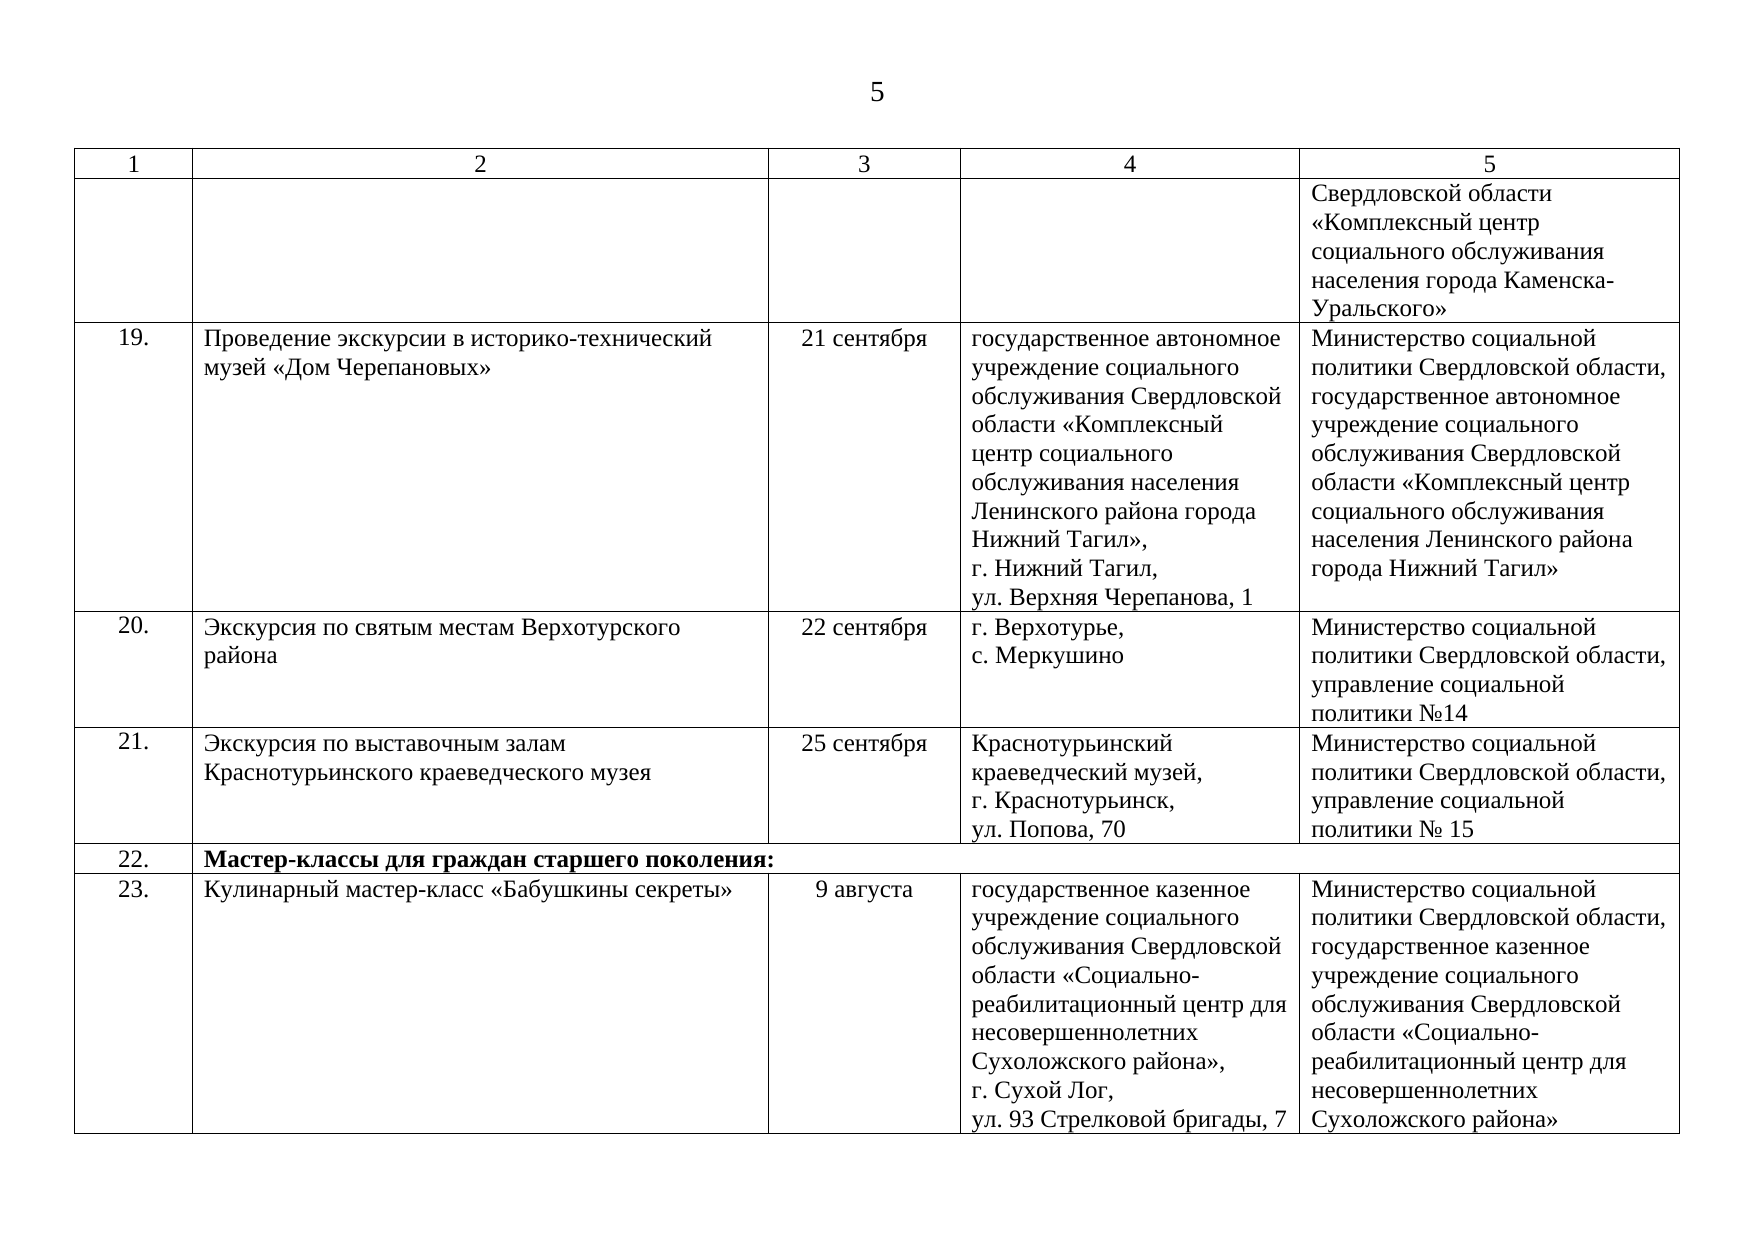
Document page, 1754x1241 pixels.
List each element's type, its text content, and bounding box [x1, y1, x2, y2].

table_cell Кулинарный мастер-класс «Бабушкины секреты» [193, 874, 768, 1132]
table_cell Мастер-классы для граждан старшего поколения: [193, 844, 1679, 873]
table_cell 21 сентября [769, 323, 960, 611]
table_cell государственное автономное учреждение социального обслуживания Свердловской области «Комплексный центр социального обслуживания населения Ленинского района города Нижний Тагил», г. Нижний Тагил, ул. Верхняя Черепанова, 1 [961, 323, 1299, 611]
table_header 2 [193, 149, 768, 177]
table_cell 9 августа [769, 874, 960, 1132]
table_cell [769, 179, 960, 322]
table_cell 25 сентября [769, 728, 960, 843]
table_cell 22 сентября [769, 612, 960, 727]
table_cell Краснотурьинский краеведческий музей, г. Краснотурьинск, ул. Попова, 70 [961, 728, 1299, 843]
table_cell 19. [75, 323, 192, 611]
table_cell Экскурсия по святым местам Верхотурского района [193, 612, 768, 727]
table_cell [193, 179, 768, 322]
table_cell 23. [75, 874, 192, 1132]
table_cell Министерство социальной политики Свердловской области, государственное автономное учреждение социального обслуживания Свердловской области «Комплексный центр социального обслуживания населения Ленинского района города Нижний Тагил» [1300, 323, 1679, 611]
table_header 4 [961, 149, 1299, 177]
table_cell Свердловской области «Комплексный центр социального обслуживания населения города Каменска-Уральского» [1300, 179, 1679, 322]
table_cell 22. [75, 844, 192, 873]
table_header 5 [1300, 149, 1679, 177]
table_cell г. Верхотурье, с. Меркушино [961, 612, 1299, 727]
table_header 3 [769, 149, 960, 177]
table_cell [75, 179, 192, 322]
table_header 1 [75, 149, 192, 177]
table_cell Министерство социальной политики Свердловской области, управление социальной политики №14 [1300, 612, 1679, 727]
table_cell 21. [75, 728, 192, 843]
table_cell [961, 179, 1299, 322]
table_cell Проведение экскурсии в историко-технический музей «Дом Черепановых» [193, 323, 768, 611]
table_cell Экскурсия по выставочным залам Краснотурьинского краеведческого музея [193, 728, 768, 843]
table_cell Министерство социальной политики Свердловской области, управление социальной политики № 15 [1300, 728, 1679, 843]
table_cell 20. [75, 612, 192, 727]
table_cell Министерство социальной политики Свердловской области, государственное казенное учреждение социального обслуживания Свердловской области «Социально-реабилитационный центр для несовершеннолетних Сухоложского района» [1300, 874, 1679, 1132]
table_cell государственное казенное учреждение социального обслуживания Свердловской области «Социально-реабилитационный центр для несовершеннолетних Сухоложского района», г. Сухой Лог, ул. 93 Стрелковой бригады, 7 [961, 874, 1299, 1132]
